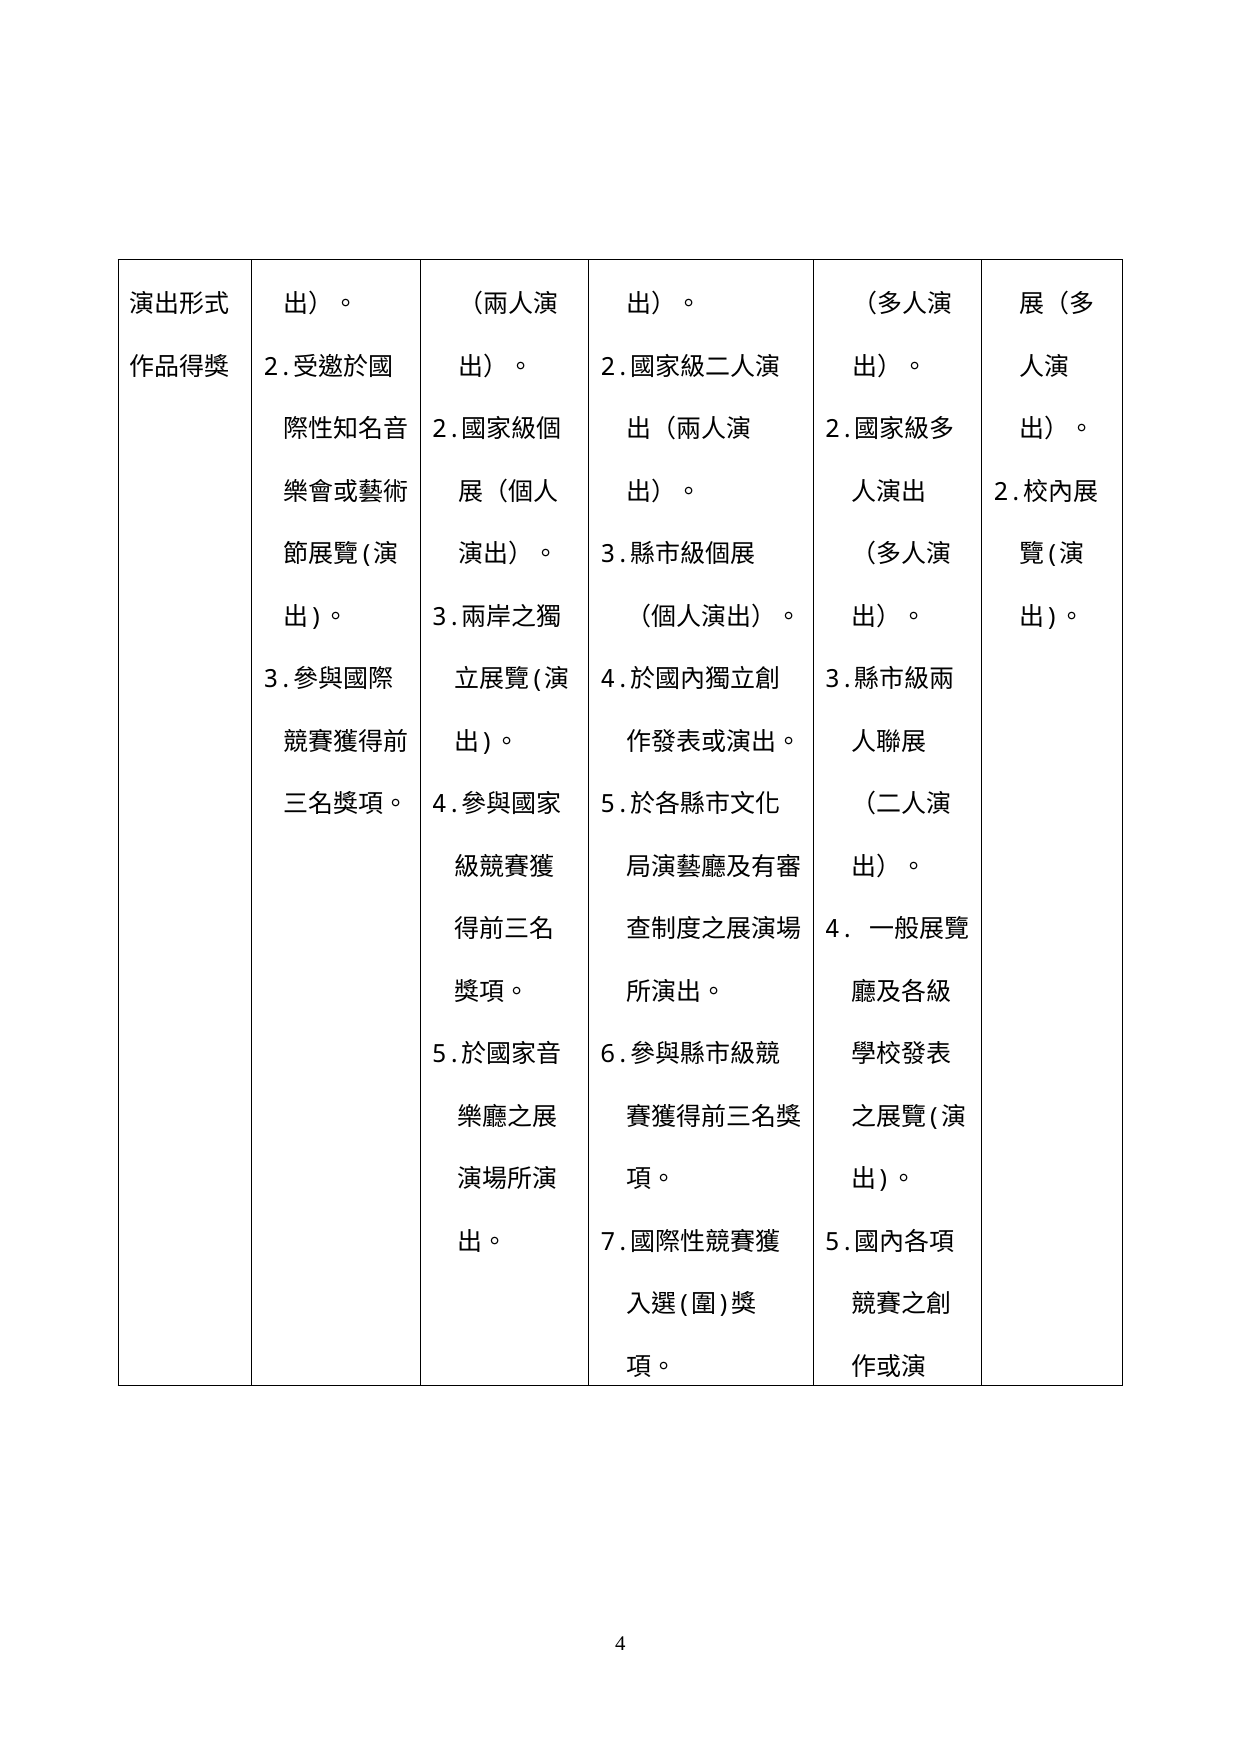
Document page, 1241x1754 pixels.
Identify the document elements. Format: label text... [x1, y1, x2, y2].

table_cell （兩人演出）。 2.國家級個展（個人演出）。 3.兩岸之獨立展覽(演出)。 4.參與國家級競賽獲得前三名獎項。 5.於國家音樂廳之展演場所演出。 [421, 260, 588, 1385]
table_cell （多人演出）。 2.國家級多人演出（多人演出）。 3.縣市級兩人聯展（二人演出）。 4. 一般展覽廳及各級學校發表之展覽(演出)。 5.國內各項競賽之創作或演 [814, 260, 981, 1385]
table_cell 展（多人演出）。 2.校內展覽(演出)。 [982, 260, 1122, 1385]
table_cell 出）。 2.受邀於國際性知名音樂會或藝術節展覽(演出)。 3.參與國際競賽獲得前三名獎項。 [252, 260, 420, 1385]
table_cell 演出形式 作品得獎 [119, 260, 251, 1385]
table_cell 出）。 2.國家級二人演出（兩人演出）。 3.縣市級個展（個人演出）。 4.於國內獨立創作發表或演出。 5.於各縣市文化局演藝廳及有審查制度之展演場所演出。 6.參與縣市級競賽獲得前三名獎項。 7.國際性競賽獲入選(圍)獎項。 [589, 260, 813, 1385]
